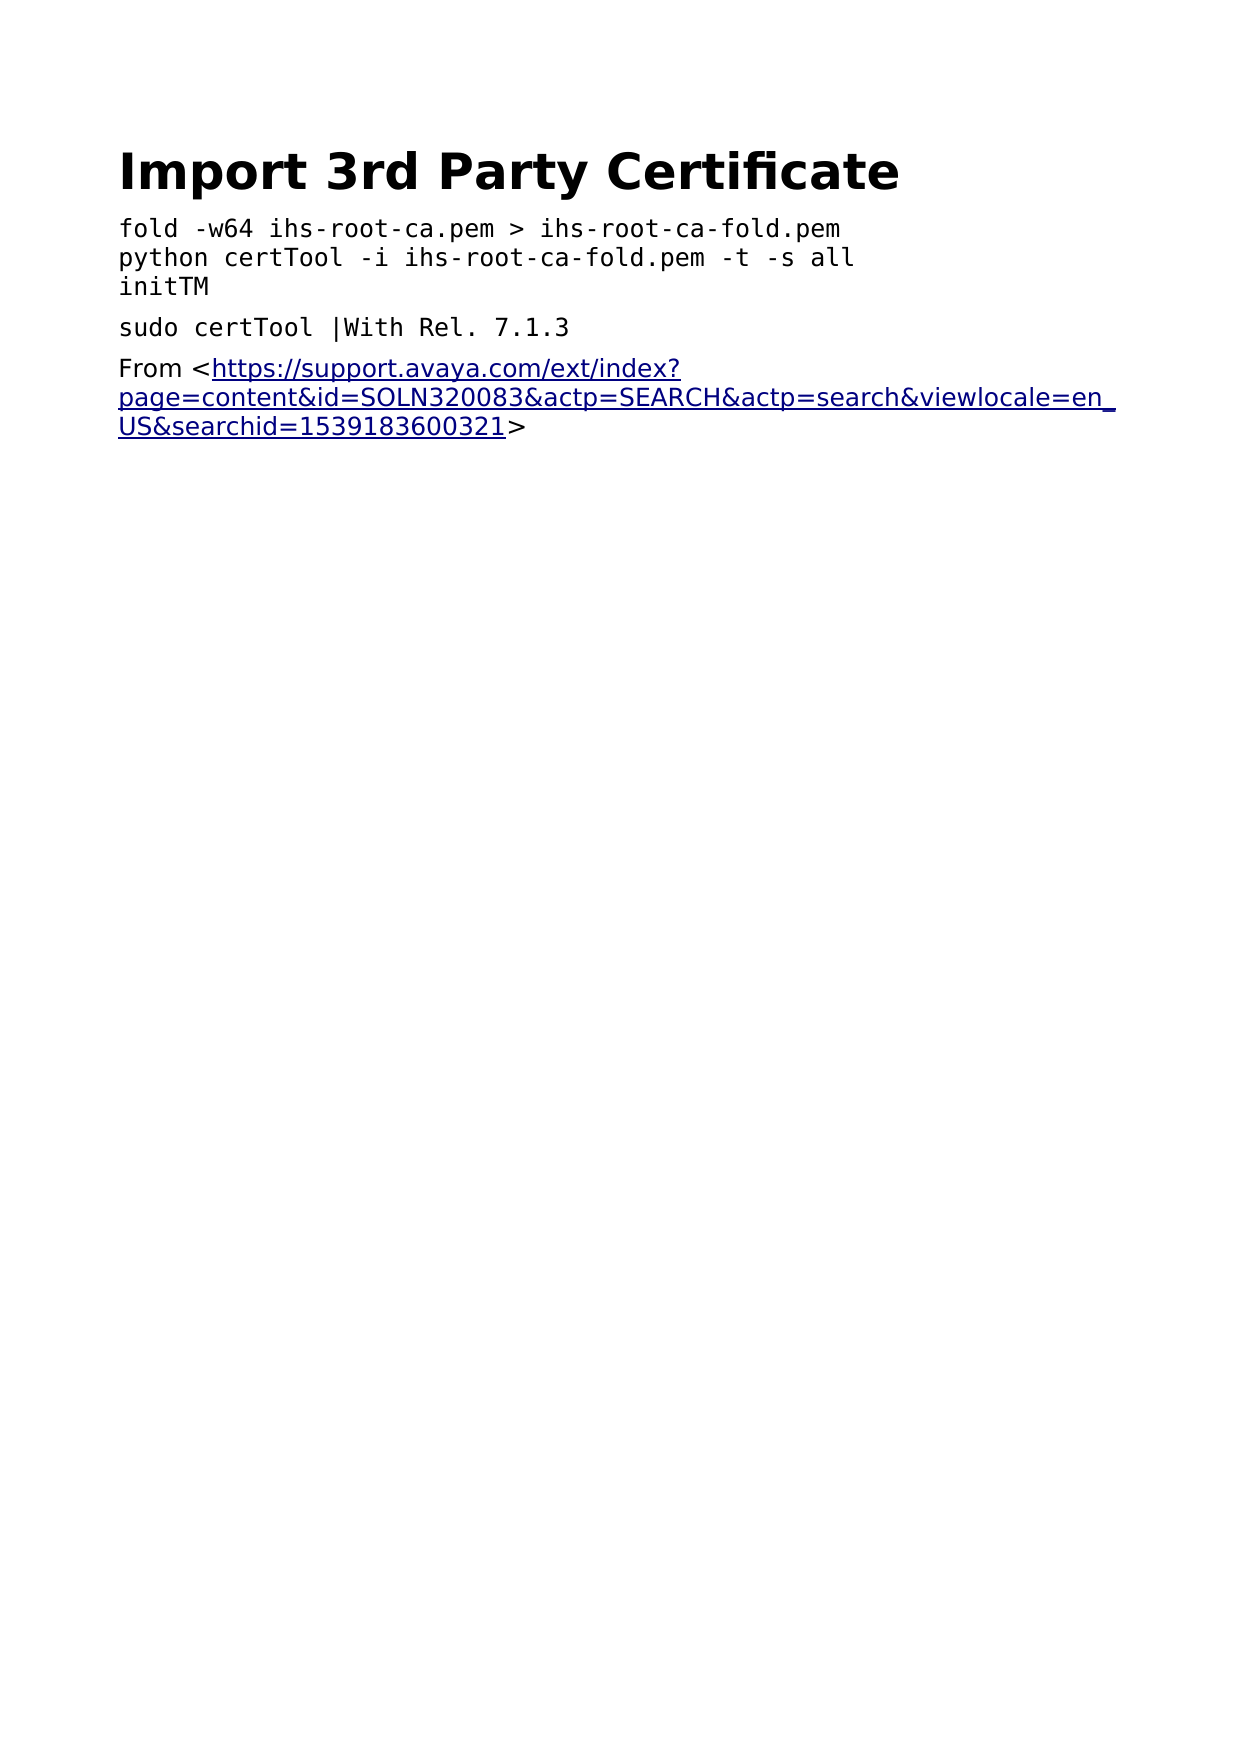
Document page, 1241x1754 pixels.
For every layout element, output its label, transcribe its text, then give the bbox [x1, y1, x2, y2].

text fold -w64 ihs-root-ca.pem > ihs-root-ca-fold.pem python certTool -i ihs-root-ca-fold.pem -t -s all initTM [118, 214, 1122, 301]
text From <https://support.avaya.com/ext/index?page=content&id=SOLN320083&actp=SEARCH&actp=search&viewlocale=en_US&searchid=1539183600321> [118, 354, 1122, 442]
subtitle Import 3rd Party Certificate [118, 143, 1122, 201]
text sudo certTool |With Rel. 7.1.3 [118, 313, 1122, 342]
